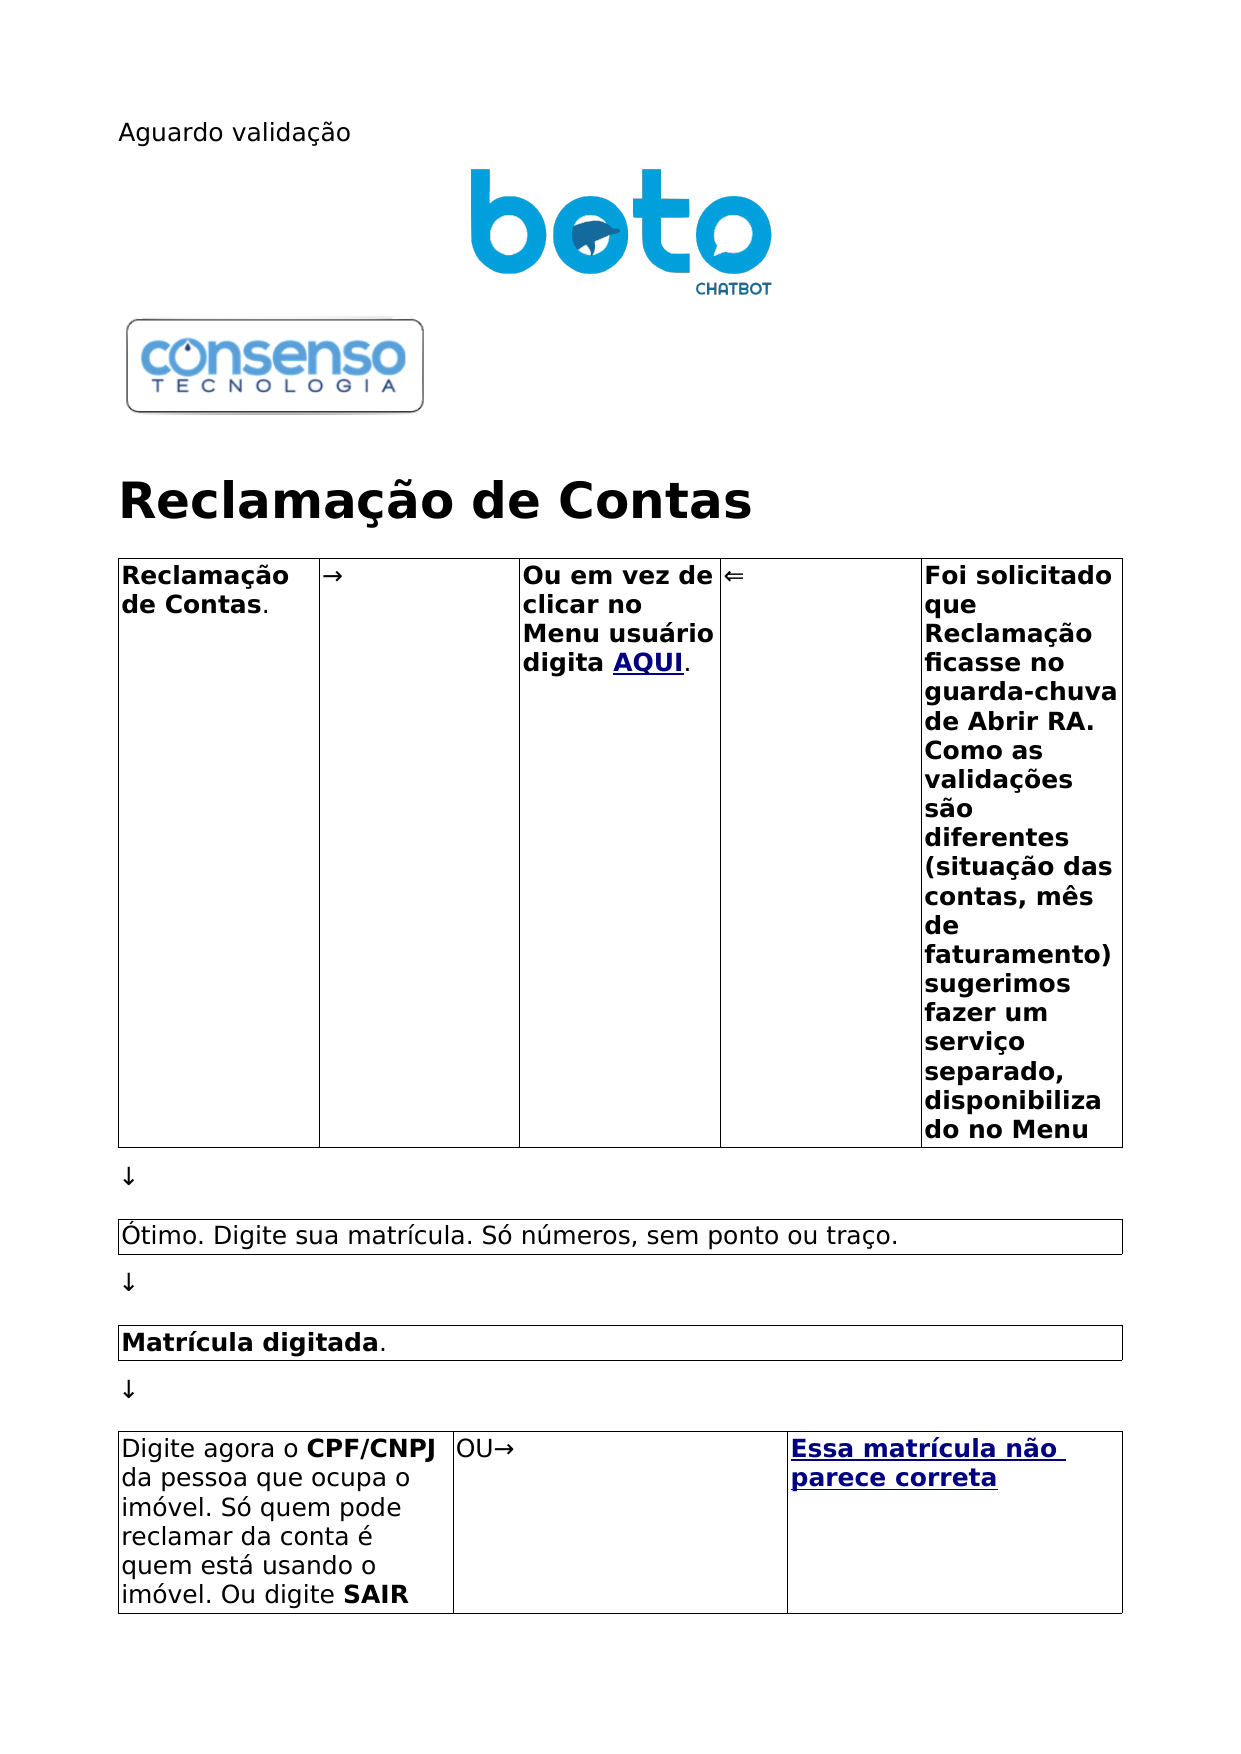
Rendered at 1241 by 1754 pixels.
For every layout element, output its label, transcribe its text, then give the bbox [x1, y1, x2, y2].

table_header ⇐ [721, 559, 921, 1147]
table_header Ou em vez de clicar no Menu usuário digita AQUI. [520, 559, 720, 1147]
picture [463, 159, 777, 302]
table_header Essa matrícula não parece correta [788, 1432, 1122, 1612]
table_header Reclamação de Contas. [119, 559, 319, 1147]
table_header Ótimo. Digite sua matrícula. Só números, sem ponto ou traço. [119, 1220, 1122, 1254]
table_header Foi solicitado que Reclamação ficasse no guarda-chuva de Abrir RA. Como as validações são diferentes (situação das contas, mês de faturamento) sugerimos fazer um serviço separado, disponibilizado no Menu [922, 559, 1122, 1147]
text ↓ [118, 1162, 1122, 1191]
table_header Matrícula digitada. [119, 1326, 1122, 1360]
picture [118, 314, 431, 423]
text ↓ [118, 1268, 1122, 1298]
table_header → [320, 559, 519, 1147]
text ↓ [118, 1375, 1122, 1404]
table_header OU→ [454, 1432, 787, 1612]
table_header Digite agora o CPF/CNPJ da pessoa que ocupa o imóvel. Só quem pode reclamar da conta é quem está usando o imóvel. Ou digite SAIR [119, 1432, 453, 1612]
subtitle Reclamação de Contas [118, 472, 1122, 531]
text Aguardo validação [118, 118, 1122, 147]
